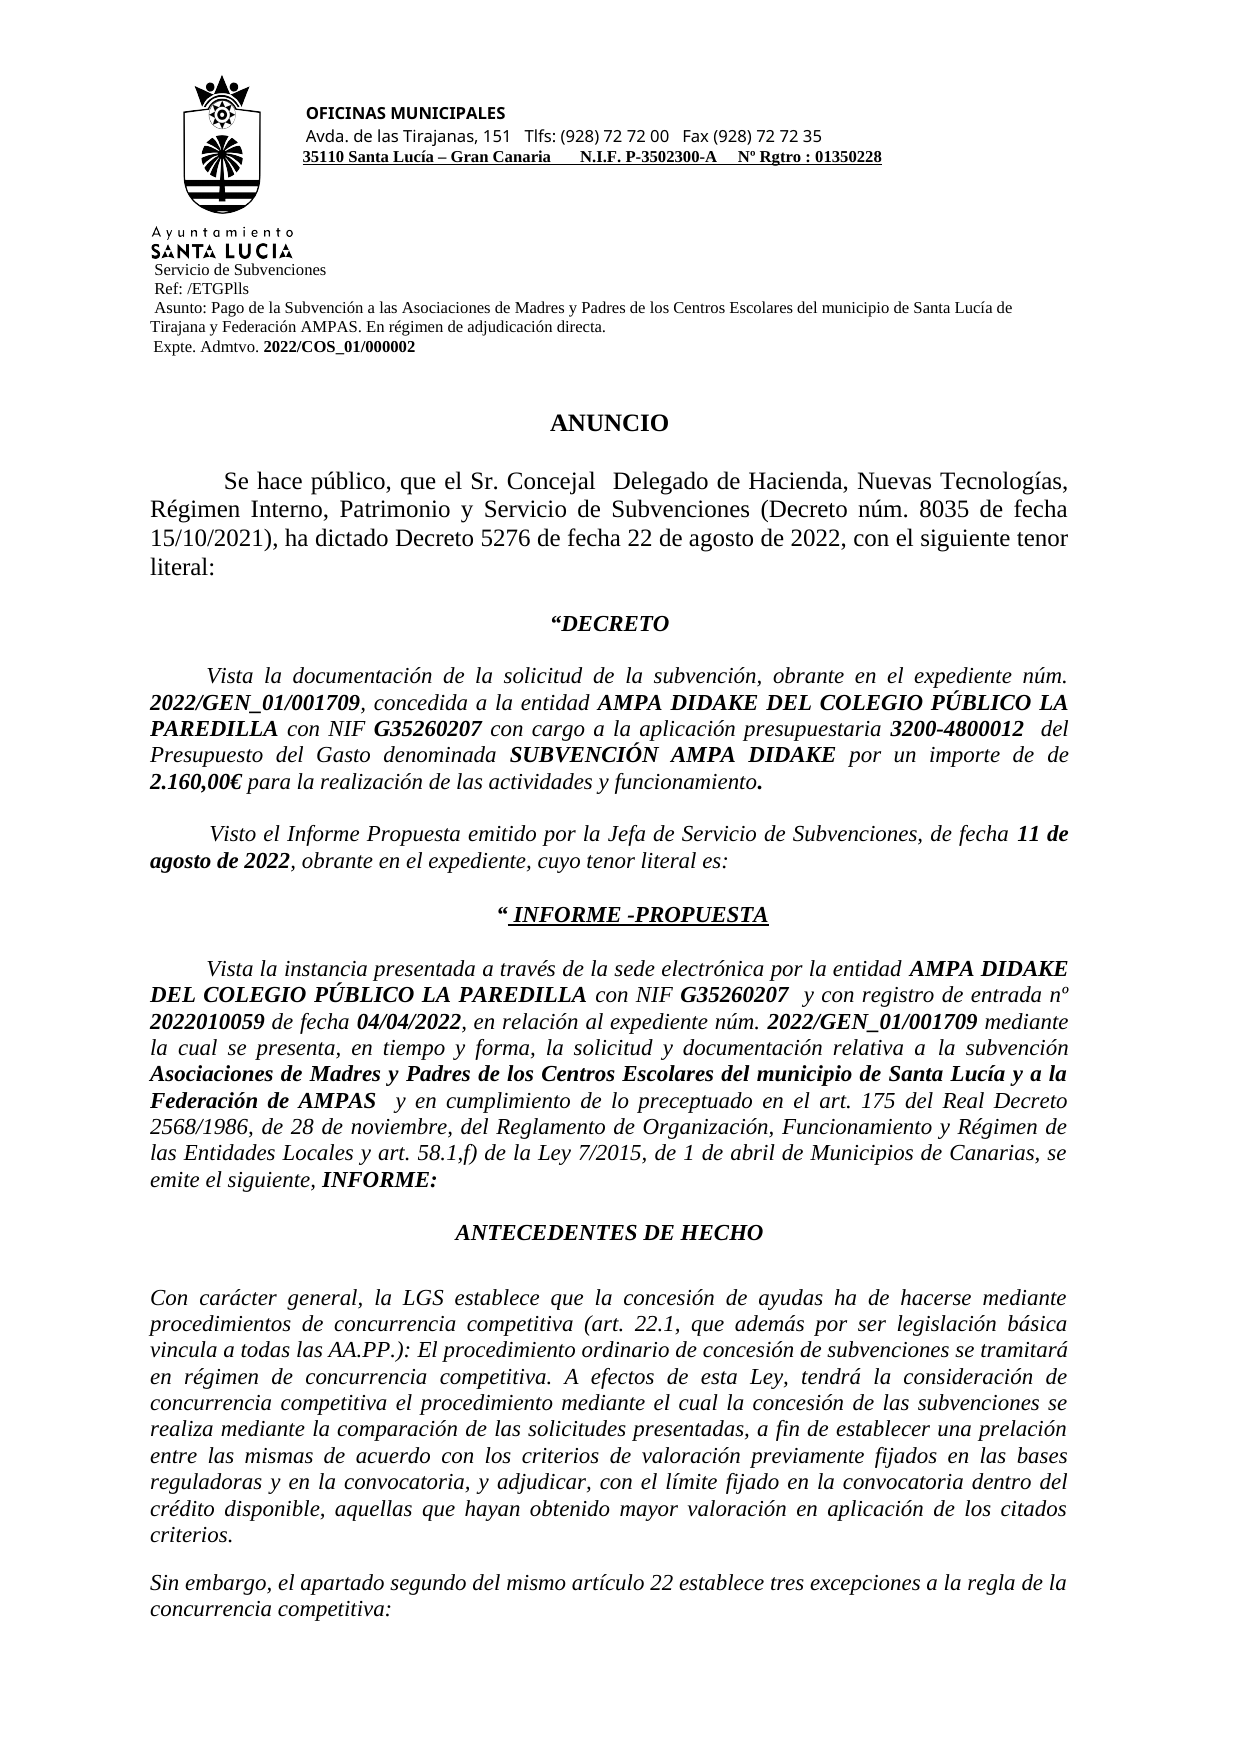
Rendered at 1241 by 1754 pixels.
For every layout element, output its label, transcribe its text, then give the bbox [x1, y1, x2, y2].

text “DECRETO [150, 609, 1069, 636]
text Visto el Informe Propuesta emitido por la Jefa de Servicio de Subvenciones, de fecha 11 de agosto de 2022, obrante en el expediente, cuyo tenor literal es: [150, 820, 1069, 873]
text Vista la documentación de la solicitud de la subvención, obrante en el expediente núm. 2022/GEN_01/001709, concedida a la entidad AMPA DIDAKE DEL COLEGIO PÚBLICO LA PAREDILLA con NIF G35260207 con cargo a la aplicación presupuestaria 3200-4800012 del Presupuesto del Gasto denominada SUBVENCIÓN AMPA DIDAKE por un importe de de 2.160,00€ para la realización de las actividades y funcionamiento. [150, 662, 1069, 794]
text Vista la instancia presentada a través de la sede electrónica por la entidad AMPA DIDAKE DEL COLEGIO PÚBLICO LA PAREDILLA con NIF G35260207 y con registro de entrada nº 2022010059 de fecha 04/04/2022, en relación al expediente núm. 2022/GEN_01/001709 mediante la cual se presenta, en tiempo y forma, la solicitud y documentación relativa a la subvención Asociaciones de Madres y Padres de los Centros Escolares del municipio de Santa Lucía y a la Federación de AMPAS y en cumplimiento de lo preceptuado en el art. 175 del Real Decreto 2568/1986, de 28 de noviembre, del Reglamento de Organización, Funcionamiento y Régimen de las Entidades Locales y art. 58.1,f) de la Ley 7/2015, de 1 de abril de Municipios de Canarias, se emite el siguiente, INFORME: [150, 955, 1069, 1192]
text ANTECEDENTES DE HECHO [150, 1218, 1069, 1245]
list Se hace público, que el Sr. Concejal Delegado de Hacienda, Nuevas Tecnologías, Régimen Interno, Patrimonio y Servicio de Subvenciones (Decreto núm. 8035 de fecha 15/10/2021), ha dictado Decreto 5276 de fecha 22 de agosto de 2022, con el siguiente tenor literal: [150, 466, 1069, 581]
subtitle ANUNCIO [150, 408, 1069, 437]
text Con carácter general, la LGS establece que la concesión de ayudas ha de hacerse mediante procedimientos de concurrencia competitiva (art. 22.1, que además por ser legislación básica vincula a todas las AA.PP.): El procedimiento ordinario de concesión de subvenciones se tramitará en régimen de concurrencia competitiva. A efectos de esta Ley, tendrá la consideración de concurrencia competitiva el procedimiento mediante el cual la concesión de las subvenciones se realiza mediante la comparación de las solicitudes presentadas, a fin de establecer una prelación entre las mismas de acuerdo con los criterios de valoración previamente fijados en las bases reguladoras y en la convocatoria, y adjudicar, con el límite fijado en la convocatoria dentro del crédito disponible, aquellas que hayan obtenido mayor valoración en aplicación de los citados criterios. [150, 1284, 1069, 1547]
text “ INFORME -PROPUESTA [150, 899, 1069, 929]
text Sin embargo, el apartado segundo del mismo artículo 22 establece tres excepciones a la regla de la concurrencia competitiva: [150, 1568, 1069, 1621]
